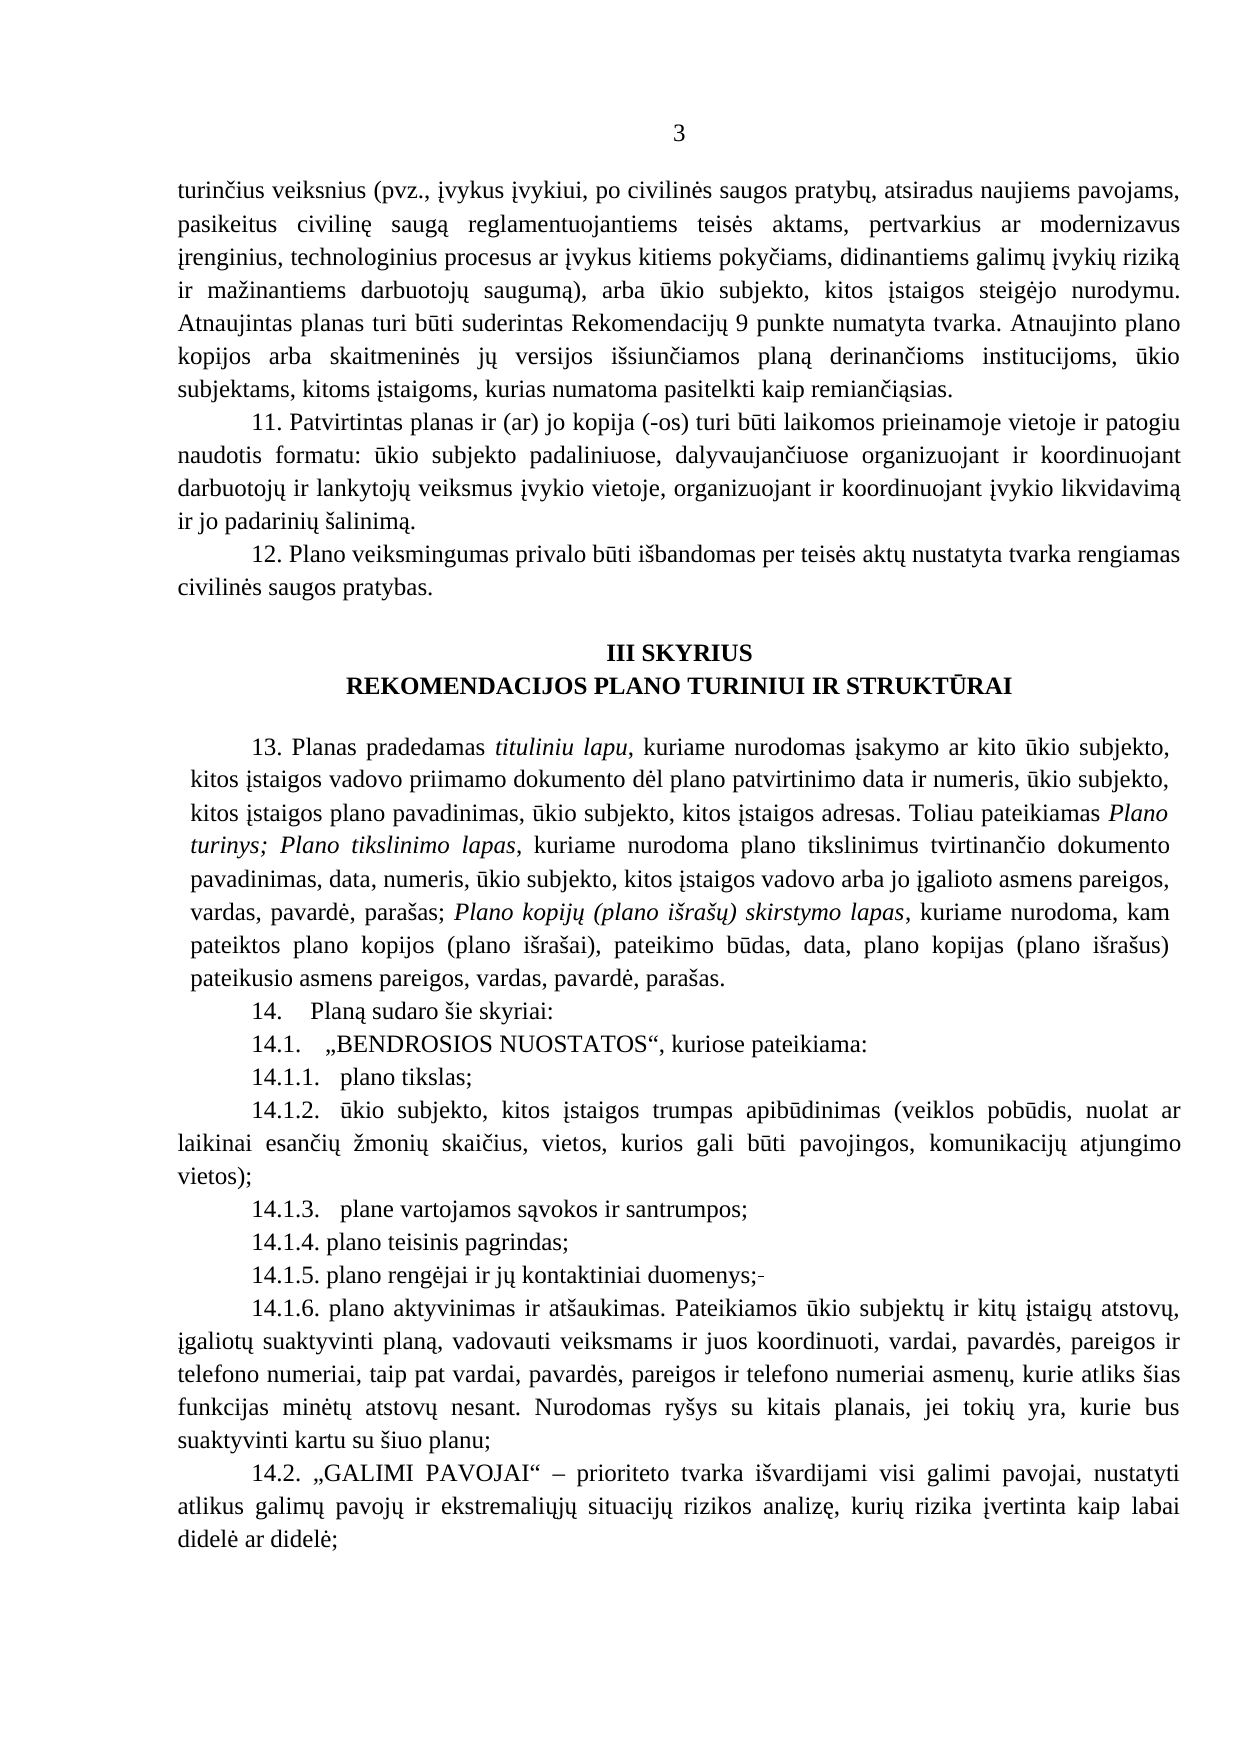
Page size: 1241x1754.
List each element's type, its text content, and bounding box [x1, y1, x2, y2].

text 14.2. „GALIMI PAVOJAI“ – prioriteto tvarka išvardijami visi galimi pavojai, nustatyti atlikus galimų pavojų ir ekstremaliųjų situacijų rizikos analizę, kurių rizika įvertinta kaip labai didelė ar didelė; [177, 1458, 1181, 1553]
text 14.1.6. plano aktyvinimas ir atšaukimas. Pateikiamos ūkio subjektų ir kitų įstaigų atstovų, įgaliotų suaktyvinti planą, vadovauti veiksmams ir juos koordinuoti, vardai, pavardės, pareigos ir telefono numeriai, taip pat vardai, pavardės, pareigos ir telefono numeriai asmenų, kurie atliks šias funkcijas minėtų atstovų nesant. Nurodomas ryšys su kitais planais, jei tokių yra, kurie bus suaktyvinti kartu su šiuo planu; [177, 1293, 1181, 1454]
text 14.1. „BENDROSIOS NUOSTATOS“, kuriose pateikiama: [177, 1029, 1181, 1057]
text 14.1.1. plano tikslas; [177, 1062, 1181, 1091]
text 13. Planas pradedamas tituliniu lapu, kuriame nurodomas įsakymo ar kito ūkio subjekto, kitos įstaigos vadovo priimamo dokumento dėl plano patvirtinimo data ir numeris, ūkio subjekto, kitos įstaigos plano pavadinimas, ūkio subjekto, kitos įstaigos adresas. Toliau pateikiamas Plano turinys; Plano tikslinimo lapas, kuriame nurodoma plano tikslinimus tvirtinančio dokumento pavadinimas, data, numeris, ūkio subjekto, kitos įstaigos vadovo arba jo įgalioto asmens pareigos, vardas, pavardė, parašas; Plano kopijų (plano išrašų) skirstymo lapas, kuriame nurodoma, kam pateiktos plano kopijos (plano išrašai), pateikimo būdas, data, plano kopijas (plano išrašus) pateikusio asmens pareigos, vardas, pavardė, parašas. [190, 732, 1170, 991]
text 14.1.3. plane vartojamos sąvokos ir santrumpos; [177, 1194, 1181, 1223]
text 14.1.2. ūkio subjekto, kitos įstaigos trumpas apibūdinimas (veiklos pobūdis, nuolat ar laikinai esančių žmonių skaičius, vietos, kurios gali būti pavojingos, komunikacijų atjungimo vietos); [177, 1095, 1181, 1189]
text REKOMENDACIJOS PLANO TURINIUI IR STRUKTŪRAI [177, 671, 1181, 700]
text turinčius veiksnius (pvz., įvykus įvykiui, po civilinės saugos pratybų, atsiradus naujiems pavojams, pasikeitus civilinę saugą reglamentuojantiems teisės aktams, pertvarkius ar modernizavus įrenginius, technologinius procesus ar įvykus kitiems pokyčiams, didinantiems galimų įvykių riziką ir mažinantiems darbuotojų saugumą), arba ūkio subjekto, kitos įstaigos steigėjo nurodymu. Atnaujintas planas turi būti suderintas Rekomendacijų 9 punkte numatyta tvarka. Atnaujinto plano kopijos arba skaitmeninės jų versijos išsiunčiamos planą derinančioms institucijoms, ūkio subjektams, kitoms įstaigoms, kurias numatoma pasitelkti kaip remiančiąsias. [177, 176, 1181, 402]
text 14.1.4. plano teisinis pagrindas; [177, 1227, 1181, 1256]
text 14.1.5. plano rengėjai ir jų kontaktiniai duomenys; [177, 1260, 1181, 1289]
text 14. Planą sudaro šie skyriai: [177, 996, 1181, 1024]
text 11. Patvirtintas planas ir (ar) jo kopija (-os) turi būti laikomos prieinamoje vietoje ir patogiu naudotis formatu: ūkio subjekto padaliniuose, dalyvaujančiuose organizuojant ir koordinuojant darbuotojų ir lankytojų veiksmus įvykio vietoje, organizuojant ir koordinuojant įvykio likvidavimą ir jo padarinių šalinimą. [177, 407, 1181, 534]
text 12. Plano veiksmingumas privalo būti išbandomas per teisės aktų nustatyta tvarka rengiamas civilinės saugos pratybas. [177, 539, 1181, 601]
text III SKYRIUS [177, 638, 1181, 667]
